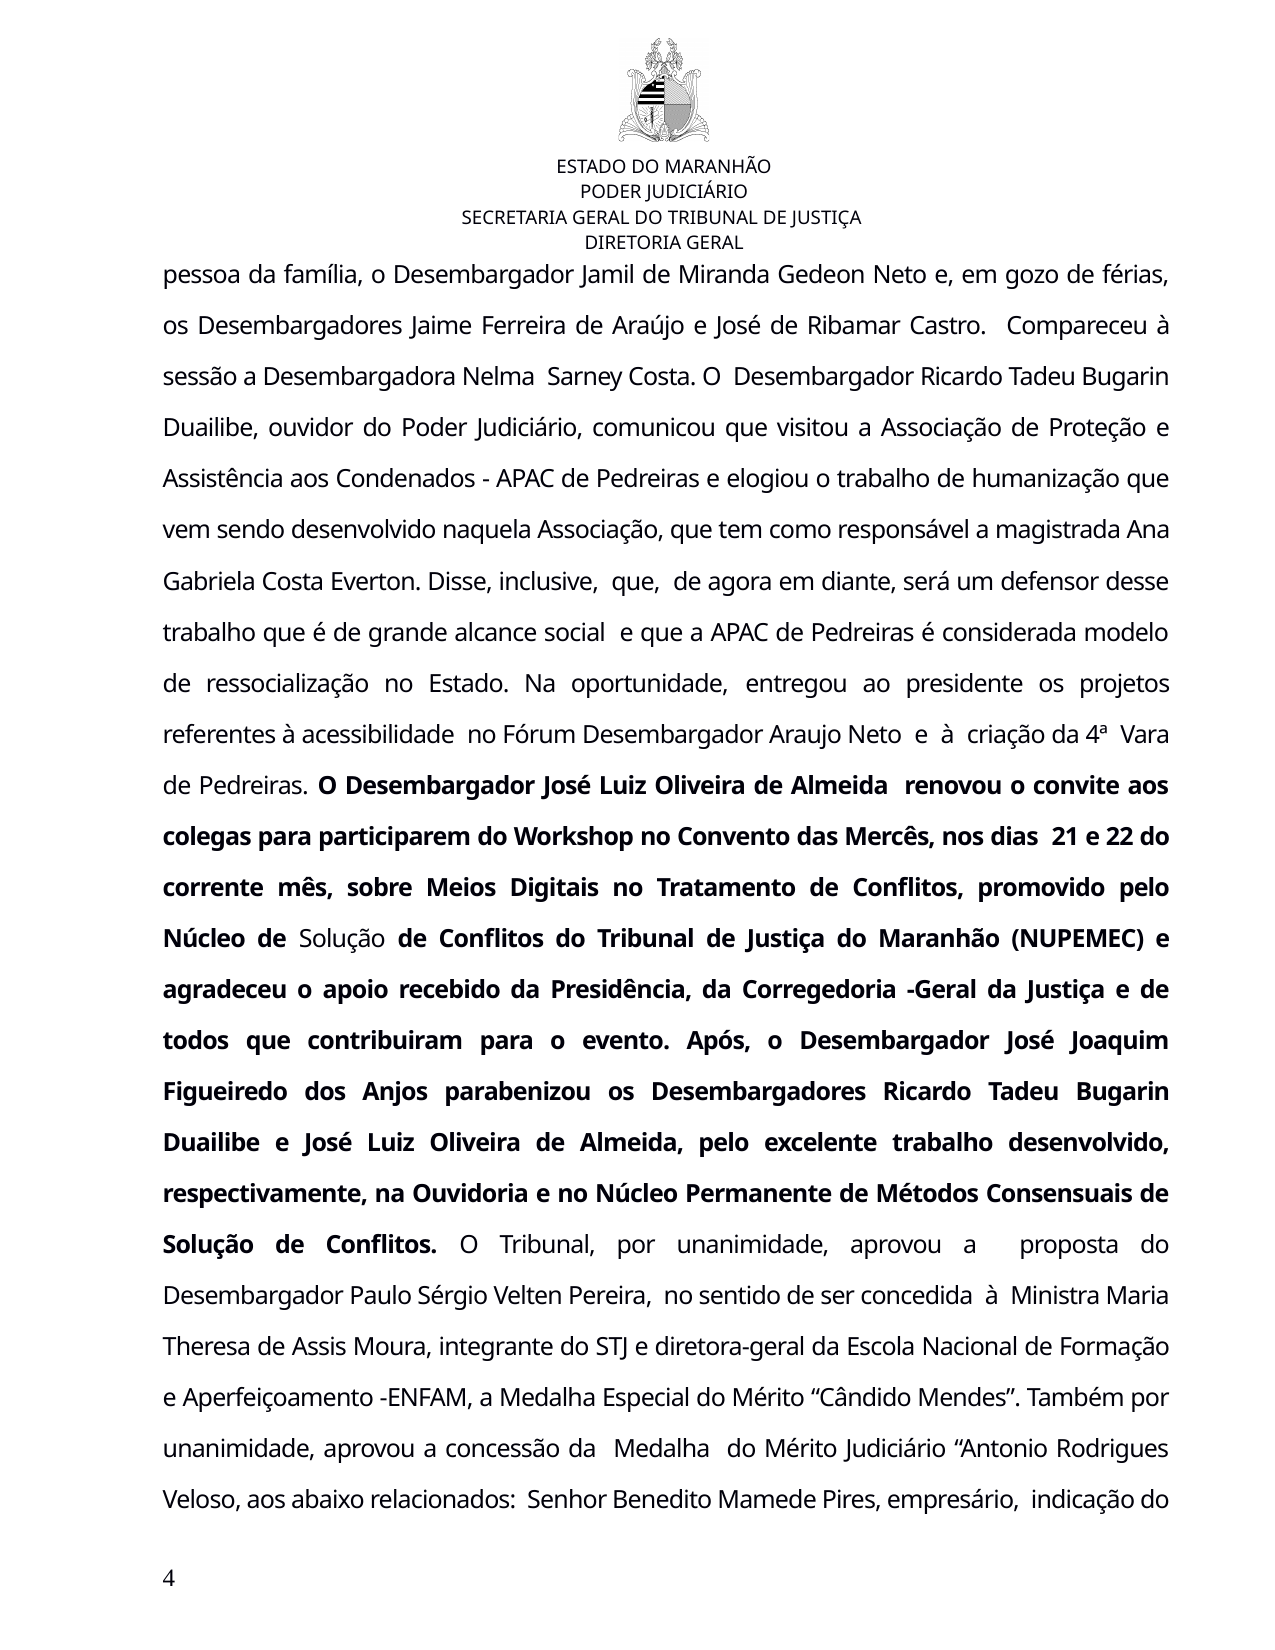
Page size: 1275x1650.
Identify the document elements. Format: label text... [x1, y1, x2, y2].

picture [618, 38, 710, 142]
text pessoa da família, o Desembargador Jamil de Miranda Gedeon Neto e, em gozo de férias, os Desembargadores Jaime Ferreira de Araújo e José de Ribamar Castro. Compareceu à sessão a Desembargadora Nelma Sarney Costa. O Desembargador Ricardo Tadeu Bugarin Duailibe, ouvidor do Poder Judiciário, comunicou que visitou a Associação de Proteção e Assistência aos Condenados - APAC de Pedreiras e elogiou o trabalho de humanização que vem sendo desenvolvido naquela Associação, que tem como responsável a magistrada Ana Gabriela Costa Everton. Disse, inclusive, que, de agora em diante, será um defensor desse trabalho que é de grande alcance social e que a APAC de Pedreiras é considerada modelo de ressocialização no Estado. Na oportunidade, entregou ao presidente os projetos referentes à acessibilidade no Fórum Desembargador Araujo Neto e à criação da 4ª Vara de Pedreiras. O Desembargador José Luiz Oliveira de Almeida renovou o convite aos colegas para participarem do Workshop no Convento das Mercês, nos dias 21 e 22 do corrente mês, sobre Meios Digitais no Tratamento de Conflitos, promovido pelo Núcleo de Solução de Conflitos do Tribunal de Justiça do Maranhão (NUPEMEC) e agradeceu o apoio recebido da Presidência, da Corregedoria -Geral da Justiça e de todos que contribuiram para o evento. Após, o Desembargador José Joaquim Figueiredo dos Anjos parabenizou os Desembargadores Ricardo Tadeu Bugarin Duailibe e José Luiz Oliveira de Almeida, pelo excelente trabalho desenvolvido, respectivamente, na Ouvidoria e no Núcleo Permanente de Métodos Consensuais de Solução de Conflitos. O Tribunal, por unanimidade, aprovou a proposta do Desembargador Paulo Sérgio Velten Pereira, no sentido de ser concedida à Ministra Maria Theresa de Assis Moura, integrante do STJ e diretora-geral da Escola Nacional de Formação e Aperfeiçoamento -ENFAM, a Medalha Especial do Mérito “Cândido Mendes”. Também por unanimidade, aprovou a concessão da Medalha do Mérito Judiciário “Antonio Rodrigues Veloso, aos abaixo relacionados: Senhor Benedito Mamede Pires, empresário, indicação do [162, 257, 1170, 1516]
